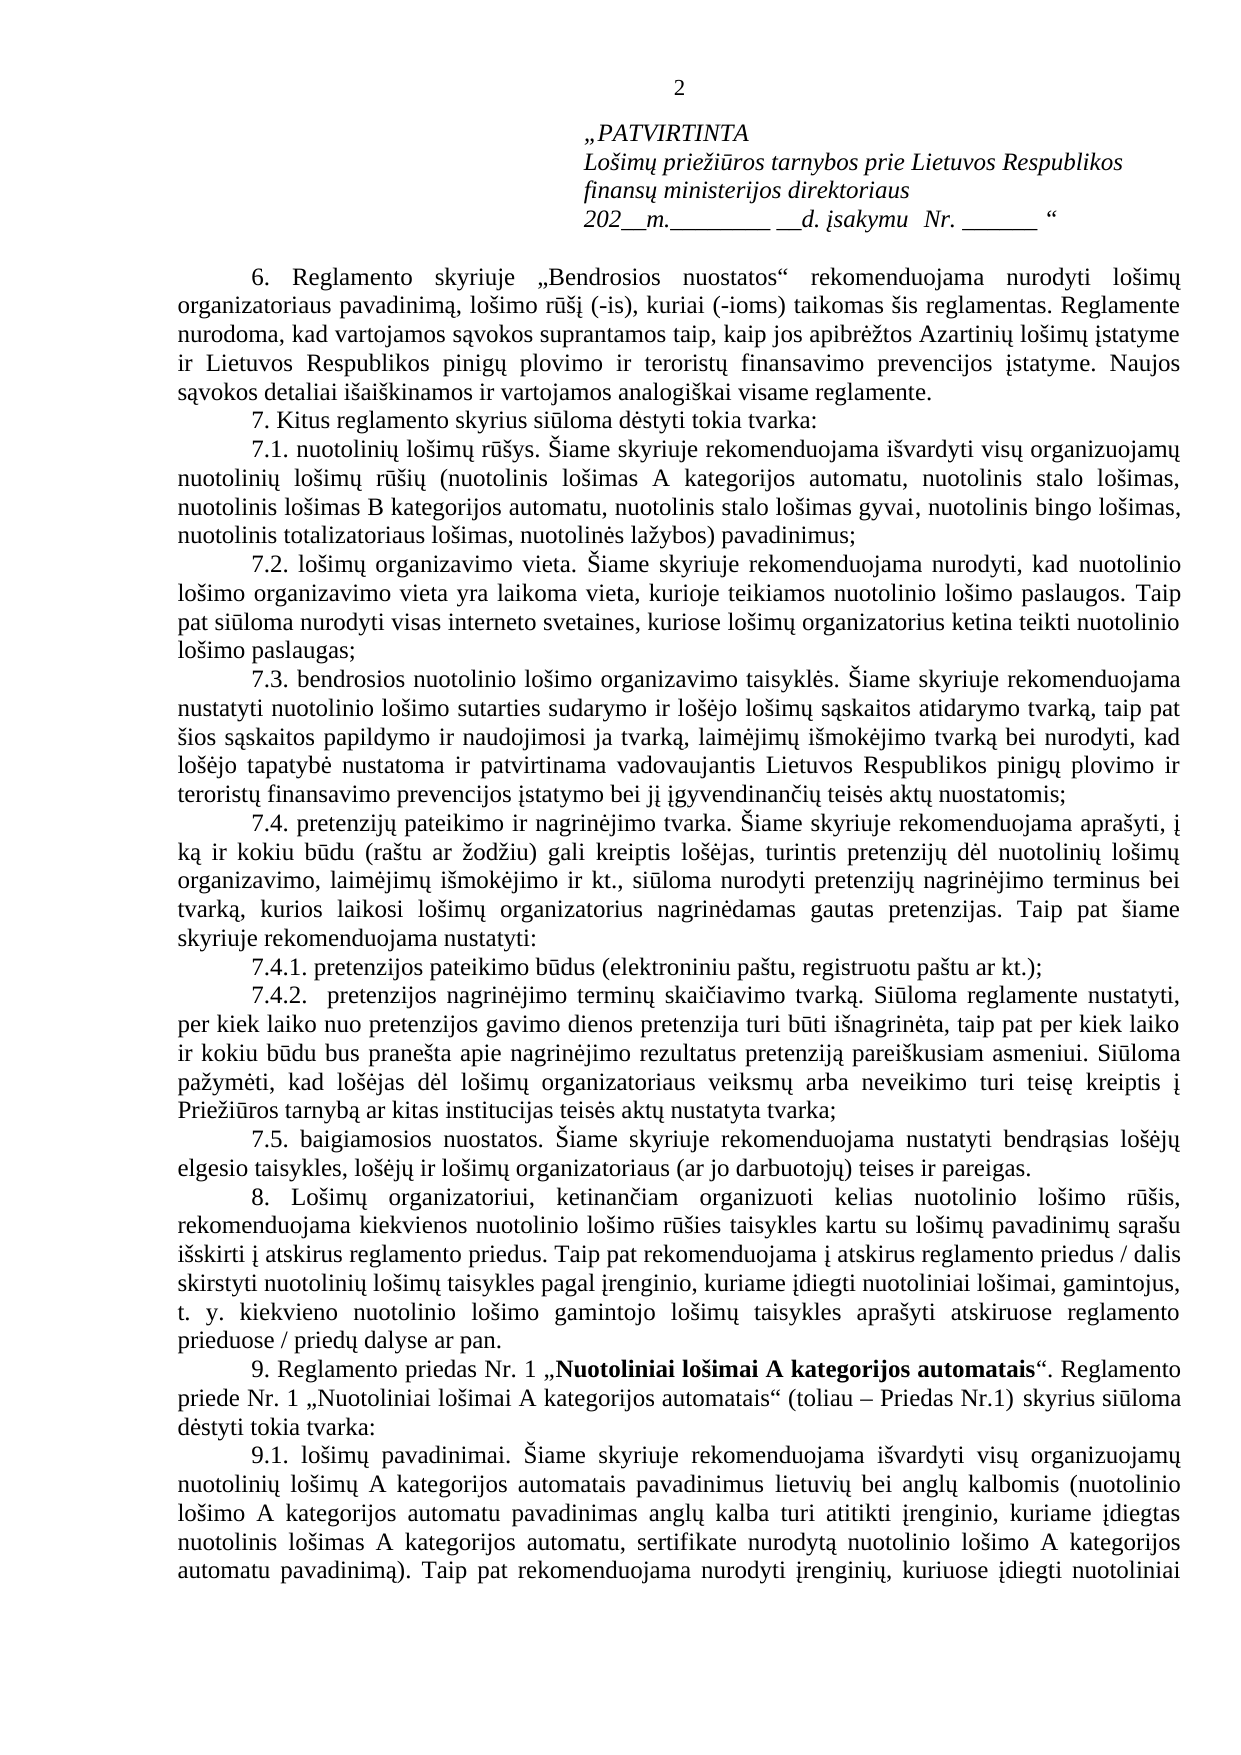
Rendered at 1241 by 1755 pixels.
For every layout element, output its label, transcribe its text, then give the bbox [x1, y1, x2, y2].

text 8. Lošimų organizatoriui, ketinančiam organizuoti kelias nuotolinio lošimo rūšis, rekomenduojama kiekvienos nuotolinio lošimo rūšies taisykles kartu su lošimų pavadinimų sąrašu išskirti į atskirus reglamento priedus. Taip pat rekomenduojama į atskirus reglamento priedus / dalis skirstyti nuotolinių lošimų taisykles pagal įrenginio, kuriame įdiegti nuotoliniai lošimai, gamintojus, t. y. kiekvieno nuotolinio lošimo gamintojo lošimų taisykles aprašyti atskiruose reglamento prieduose / priedų dalyse ar pan. [177, 1182, 1181, 1354]
text 7.5. baigiamosios nuostatos. Šiame skyriuje rekomenduojama nustatyti bendrąsias lošėjų elgesio taisykles, lošėjų ir lošimų organizatoriaus (ar jo darbuotojų) teises ir pareigas. [177, 1124, 1181, 1182]
text 6. Reglamento skyriuje „Bendrosios nuostatos“ rekomenduojama nurodyti lošimų organizatoriaus pavadinimą, lošimo rūšį (-is), kuriai (-ioms) taikomas šis reglamentas. Reglamente nurodoma, kad vartojamos sąvokos suprantamos taip, kaip jos apibrėžtos Azartinių lošimų įstatyme ir Lietuvos Respublikos pinigų plovimo ir teroristų finansavimo prevencijos įstatyme. Naujos sąvokos detaliai išaiškinamos ir vartojamos analogiškai visame reglamente. [177, 262, 1181, 406]
text 7.4.1. pretenzijos pateikimo būdus (elektroniniu paštu, registruotu paštu ar kt.); [177, 952, 1181, 981]
text „PATVIRTINTA [177, 118, 1181, 147]
text 7.3. bendrosios nuotolinio lošimo organizavimo taisyklės. Šiame skyriuje rekomenduojama nustatyti nuotolinio lošimo sutarties sudarymo ir lošėjo lošimų sąskaitos atidarymo tvarką, taip pat šios sąskaitos papildymo ir naudojimosi ja tvarką, laimėjimų išmokėjimo tvarką bei nurodyti, kad lošėjo tapatybė nustatoma ir patvirtinama vadovaujantis Lietuvos Respublikos pinigų plovimo ir teroristų finansavimo prevencijos įstatymo bei jį įgyvendinančių teisės aktų nuostatomis; [177, 664, 1181, 808]
text 7.4.2. pretenzijos nagrinėjimo terminų skaičiavimo tvarką. Siūloma reglamente nustatyti, per kiek laiko nuo pretenzijos gavimo dienos pretenzija turi būti išnagrinėta, taip pat per kiek laiko ir kokiu būdu bus pranešta apie nagrinėjimo rezultatus pretenziją pareiškusiam asmeniui. Siūloma pažymėti, kad lošėjas dėl lošimų organizatoriaus veiksmų arba neveikimo turi teisę kreiptis į Priežiūros tarnybą ar kitas institucijas teisės aktų nustatyta tvarka; [177, 981, 1181, 1124]
text 7.1. nuotolinių lošimų rūšys. Šiame skyriuje rekomenduojama išvardyti visų organizuojamų nuotolinių lošimų rūšių (nuotolinis lošimas A kategorijos automatu, nuotolinis stalo lošimas, nuotolinis lošimas B kategorijos automatu, nuotolinis stalo lošimas gyvai, nuotolinis bingo lošimas, nuotolinis totalizatoriaus lošimas, nuotolinės lažybos) pavadinimus; [177, 434, 1181, 549]
text 7. Kitus reglamento skyrius siūloma dėstyti tokia tvarka: [177, 406, 1181, 434]
text 7.2. lošimų organizavimo vieta. Šiame skyriuje rekomenduojama nurodyti, kad nuotolinio lošimo organizavimo vieta yra laikoma vieta, kurioje teikiamos nuotolinio lošimo paslaugos. Taip pat siūloma nurodyti visas interneto svetaines, kuriose lošimų organizatorius ketina teikti nuotolinio lošimo paslaugas; [177, 549, 1181, 664]
text 9.1. lošimų pavadinimai. Šiame skyriuje rekomenduojama išvardyti visų organizuojamų nuotolinių lošimų A kategorijos automatais pavadinimus lietuvių bei anglų kalbomis (nuotolinio lošimo A kategorijos automatu pavadinimas anglų kalba turi atitikti įrenginio, kuriame įdiegtas nuotolinis lošimas A kategorijos automatu, sertifikate nurodytą nuotolinio lošimo A kategorijos automatu pavadinimą). Taip pat rekomenduojama nurodyti įrenginių, kuriuose įdiegti nuotoliniai [177, 1441, 1181, 1584]
text 202__m.________ __d. įsakymu Nr. ______ “ [177, 204, 1181, 233]
text 9. Reglamento priedas Nr. 1 „Nuotoliniai lošimai A kategorijos automatais“. Reglamento priede Nr. 1 „Nuotoliniai lošimai A kategorijos automatais“ (toliau – Priedas Nr.1) skyrius siūloma dėstyti tokia tvarka: [177, 1354, 1181, 1441]
text finansų ministerijos direktoriaus [177, 176, 1181, 204]
text 7.4. pretenzijų pateikimo ir nagrinėjimo tvarka. Šiame skyriuje rekomenduojama aprašyti, į ką ir kokiu būdu (raštu ar žodžiu) gali kreiptis lošėjas, turintis pretenzijų dėl nuotolinių lošimų organizavimo, laimėjimų išmokėjimo ir kt., siūloma nurodyti pretenzijų nagrinėjimo terminus bei tvarką, kurios laikosi lošimų organizatorius nagrinėdamas gautas pretenzijas. Taip pat šiame skyriuje rekomenduojama nustatyti: [177, 808, 1181, 952]
text Lošimų priežiūros tarnybos prie Lietuvos Respublikos [177, 147, 1181, 176]
